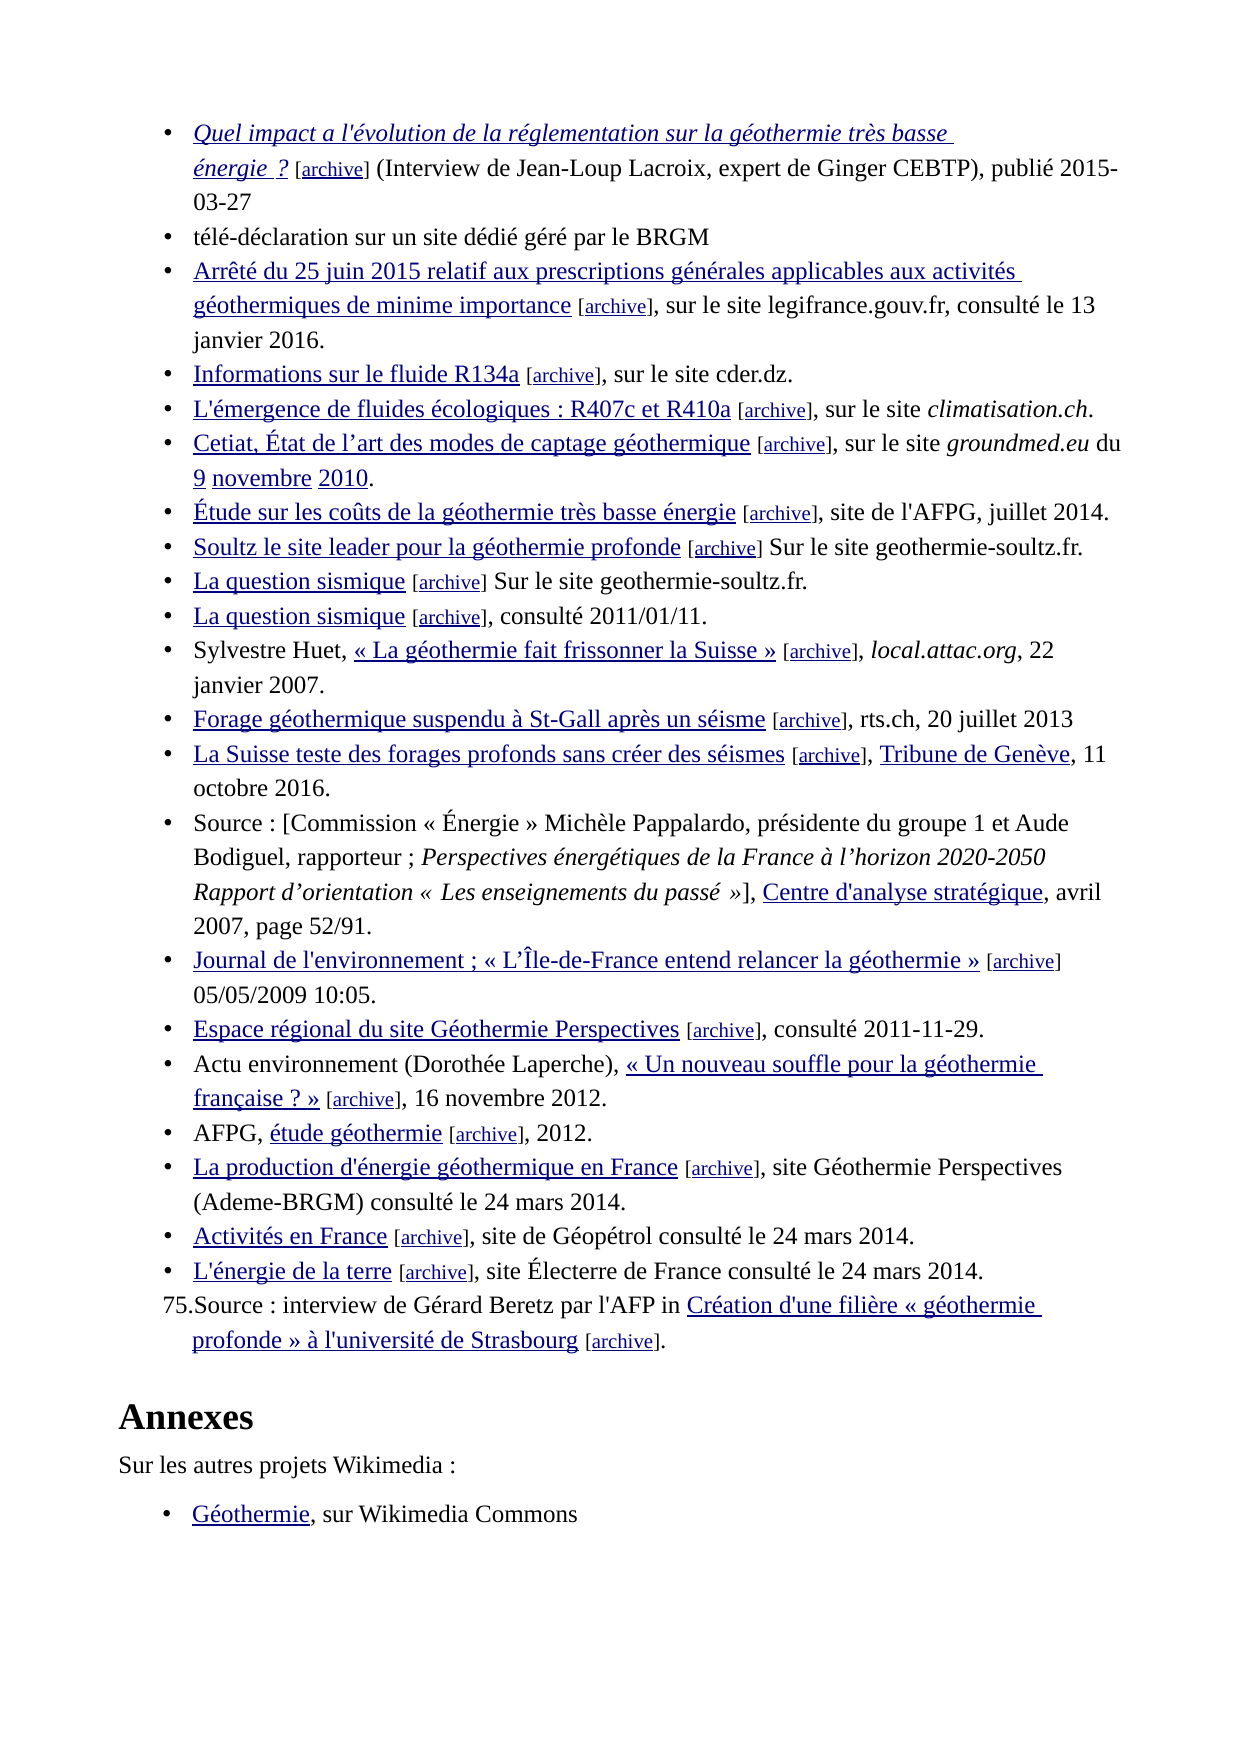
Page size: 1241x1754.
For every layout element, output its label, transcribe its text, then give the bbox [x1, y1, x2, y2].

list Soultz le site leader pour la géothermie profonde [archive] Sur le site geothermie-soultz.fr. [164, 532, 1122, 561]
list La question sismique [archive] Sur le site geothermie-soultz.fr. [164, 566, 1122, 595]
list Actu environnement (Dorothée Laperche), « Un nouveau souffle pour la géothermie française ? » [archive], 16 novembre 2012. [164, 1049, 1122, 1112]
list La question sismique [archive], consulté 2011/01/11. [164, 601, 1122, 629]
list Activités en France [archive], site de Géopétrol consulté le 24 mars 2014. [164, 1221, 1122, 1250]
list La production d'énergie géothermique en France [archive], site Géothermie Perspectives (Ademe-BRGM) consulté le 24 mars 2014. [164, 1152, 1122, 1216]
list AFPG, étude géothermie [archive], 2012. [164, 1118, 1122, 1147]
list Espace régional du site Géothermie Perspectives [archive], consulté 2011-11-29. [164, 1014, 1122, 1043]
list Source : [Commission « Énergie » Michèle Pappalardo, présidente du groupe 1 et Aude Bodiguel, rapporteur ; Perspectives énergétiques de la France à l’horizon 2020-2050 Rapport d’orientation « Les enseignements du passé »], Centre d'analyse stratégique, avril 2007, page 52/91. [164, 808, 1122, 940]
list Forage géothermique suspendu à St-Gall après un séisme [archive], rts.ch, 20 juillet 2013 [164, 704, 1122, 733]
list Géothermie, sur Wikimedia Commons [162, 1499, 1122, 1528]
list Sylvestre Huet, « La géothermie fait frissonner la Suisse » [archive], local.attac.org, 22 janvier 2007. [164, 635, 1122, 698]
list Informations sur le fluide R134a [archive], sur le site cder.dz. [164, 359, 1122, 388]
list La Suisse teste des forages profonds sans créer des séismes [archive], Tribune de Genève, 11 octobre 2016. [164, 739, 1122, 802]
list Étude sur les coûts de la géothermie très basse énergie [archive], site de l'AFPG, juillet 2014. [164, 497, 1122, 526]
subtitle Annexes [118, 1395, 1122, 1438]
list Source : interview de Gérard Beretz par l'AFP in Création d'une filière « géothermie profonde » à l'université de Strasbourg [archive]. [162, 1290, 1122, 1354]
list Arrêté du 25 juin 2015 relatif aux prescriptions générales applicables aux activités géothermiques de minime importance [archive], sur le site legifrance.gouv.fr, consulté le 13 janvier 2016. [164, 256, 1122, 354]
text Sur les autres projets Wikimedia : [118, 1450, 1122, 1479]
list Journal de l'environnement ; « L’Île-de-France entend relancer la géothermie » [archive] 05/05/2009 10:05. [164, 946, 1122, 1009]
list Quel impact a l'évolution de la réglementation sur la géothermie très basse énergie ? [archive] (Interview de Jean-Loup Lacroix, expert de Ginger CEBTP), publié 2015-03-27 [164, 118, 1122, 216]
list télé-déclaration sur un site dédié géré par le BRGM [164, 222, 1122, 250]
list L'émergence de fluides écologiques : R407c et R410a [archive], sur le site climatisation.ch. [164, 394, 1122, 423]
list Cetiat, État de l’art des modes de captage géothermique [archive], sur le site groundmed.eu du 9 novembre 2010. [164, 428, 1122, 492]
list L'énergie de la terre [archive], site Électerre de France consulté le 24 mars 2014. [164, 1256, 1122, 1285]
